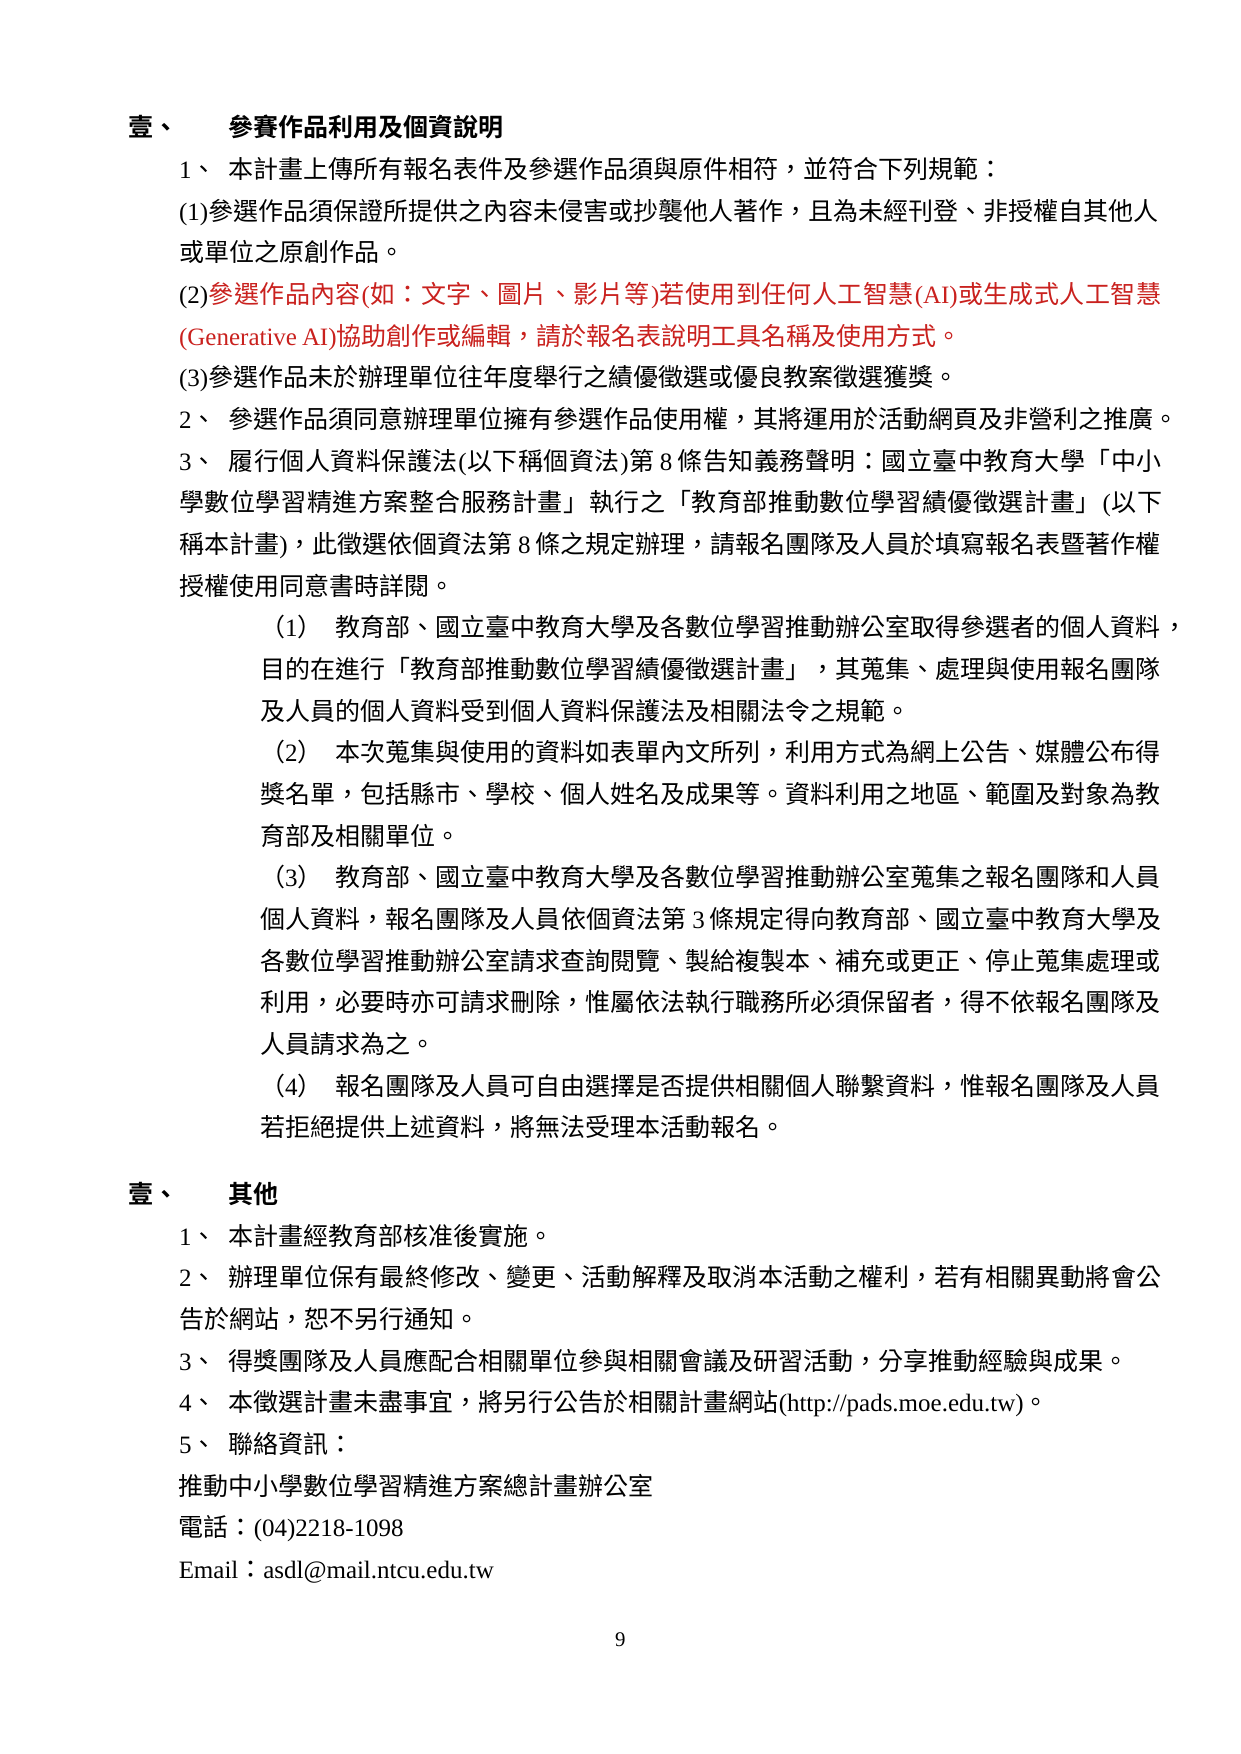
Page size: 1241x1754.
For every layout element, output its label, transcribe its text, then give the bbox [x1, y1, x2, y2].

list 本次蒐集與使用的資料如表單內文所列，利用方式為網上公告、媒體公布得獎名單，包括縣市、學校、個人姓名及成果等。資料利用之地區、範圍及對象為教育部及相關單位。 [260, 733, 1162, 852]
list 參賽作品利用及個資說明 [129, 108, 1162, 144]
list 參選作品須同意辦理單位擁有參選作品使用權，其將運用於活動網頁及非營利之推廣。 [179, 399, 1162, 436]
list 聯絡資訊： [179, 1424, 1162, 1461]
text Email：asdl@mail.ntcu.edu.tw [128, 1549, 1162, 1586]
list 教育部、國立臺中教育大學及各數位學習推動辦公室蒐集之報名團隊和人員個人資料，報名團隊及人員依個資法第3條規定得向教育部、國立臺中教育大學及各數位學習推動辦公室請求查詢閱覽、製給複製本、補充或更正、停止蒐集處理或利用，必要時亦可請求刪除，惟屬依法執行職務所必須保留者，得不依報名團隊及人員請求為之。 [260, 858, 1162, 1061]
list 辦理單位保有最終修改、變更、活動解釋及取消本活動之權利，若有相關異動將會公告於網站，恕不另行通知。 [179, 1258, 1162, 1336]
text 推動中小學數位學習精進方案總計畫辦公室 [128, 1466, 1162, 1502]
list 其他 [129, 1174, 1162, 1211]
list (3)參選作品未於辦理單位往年度舉行之績優徵選或優良教案徵選獲獎。 [179, 358, 1162, 394]
list 本徵選計畫未盡事宜，將另行公告於相關計畫網站(http://pads.moe.edu.tw)。 [179, 1383, 1162, 1419]
list 教育部、國立臺中教育大學及各數位學習推動辦公室取得參選者的個人資料，目的在進行「教育部推動數位學習績優徵選計畫」，其蒐集、處理與使用報名團隊及人員的個人資料受到個人資料保護法及相關法令之規範。 [260, 608, 1162, 727]
list 本計畫經教育部核准後實施。 [179, 1216, 1162, 1252]
list 本計畫上傳所有報名表件及參選作品須與原件相符，並符合下列規範： [179, 149, 1162, 186]
list 得獎團隊及人員應配合相關單位參與相關會議及研習活動，分享推動經驗與成果。 [179, 1341, 1162, 1377]
text 電話：(04)2218-1098 [128, 1508, 1162, 1544]
list (2)參選作品內容(如：文字、圖片、影片等)若使用到任何人工智慧(AI)或生成式人工智慧(Generative AI)協助創作或編輯，請於報名表說明工具名稱及使用方式。 [179, 274, 1162, 352]
list 報名團隊及人員可自由選擇是否提供相關個人聯繫資料，惟報名團隊及人員若拒絕提供上述資料，將無法受理本活動報名。 [260, 1066, 1162, 1144]
list 履行個人資料保護法(以下稱個資法)第8條告知義務聲明：國立臺中教育大學「中小學數位學習精進方案整合服務計畫」執行之「教育部推動數位學習績優徵選計畫」(以下稱本計畫)，此徵選依個資法第8條之規定辦理，請報名團隊及人員於填寫報名表暨著作權授權使用同意書時詳閱。 [179, 441, 1162, 602]
list (1)參選作品須保證所提供之內容未侵害或抄襲他人著作，且為未經刊登、非授權自其他人或單位之原創作品。 [179, 191, 1162, 269]
